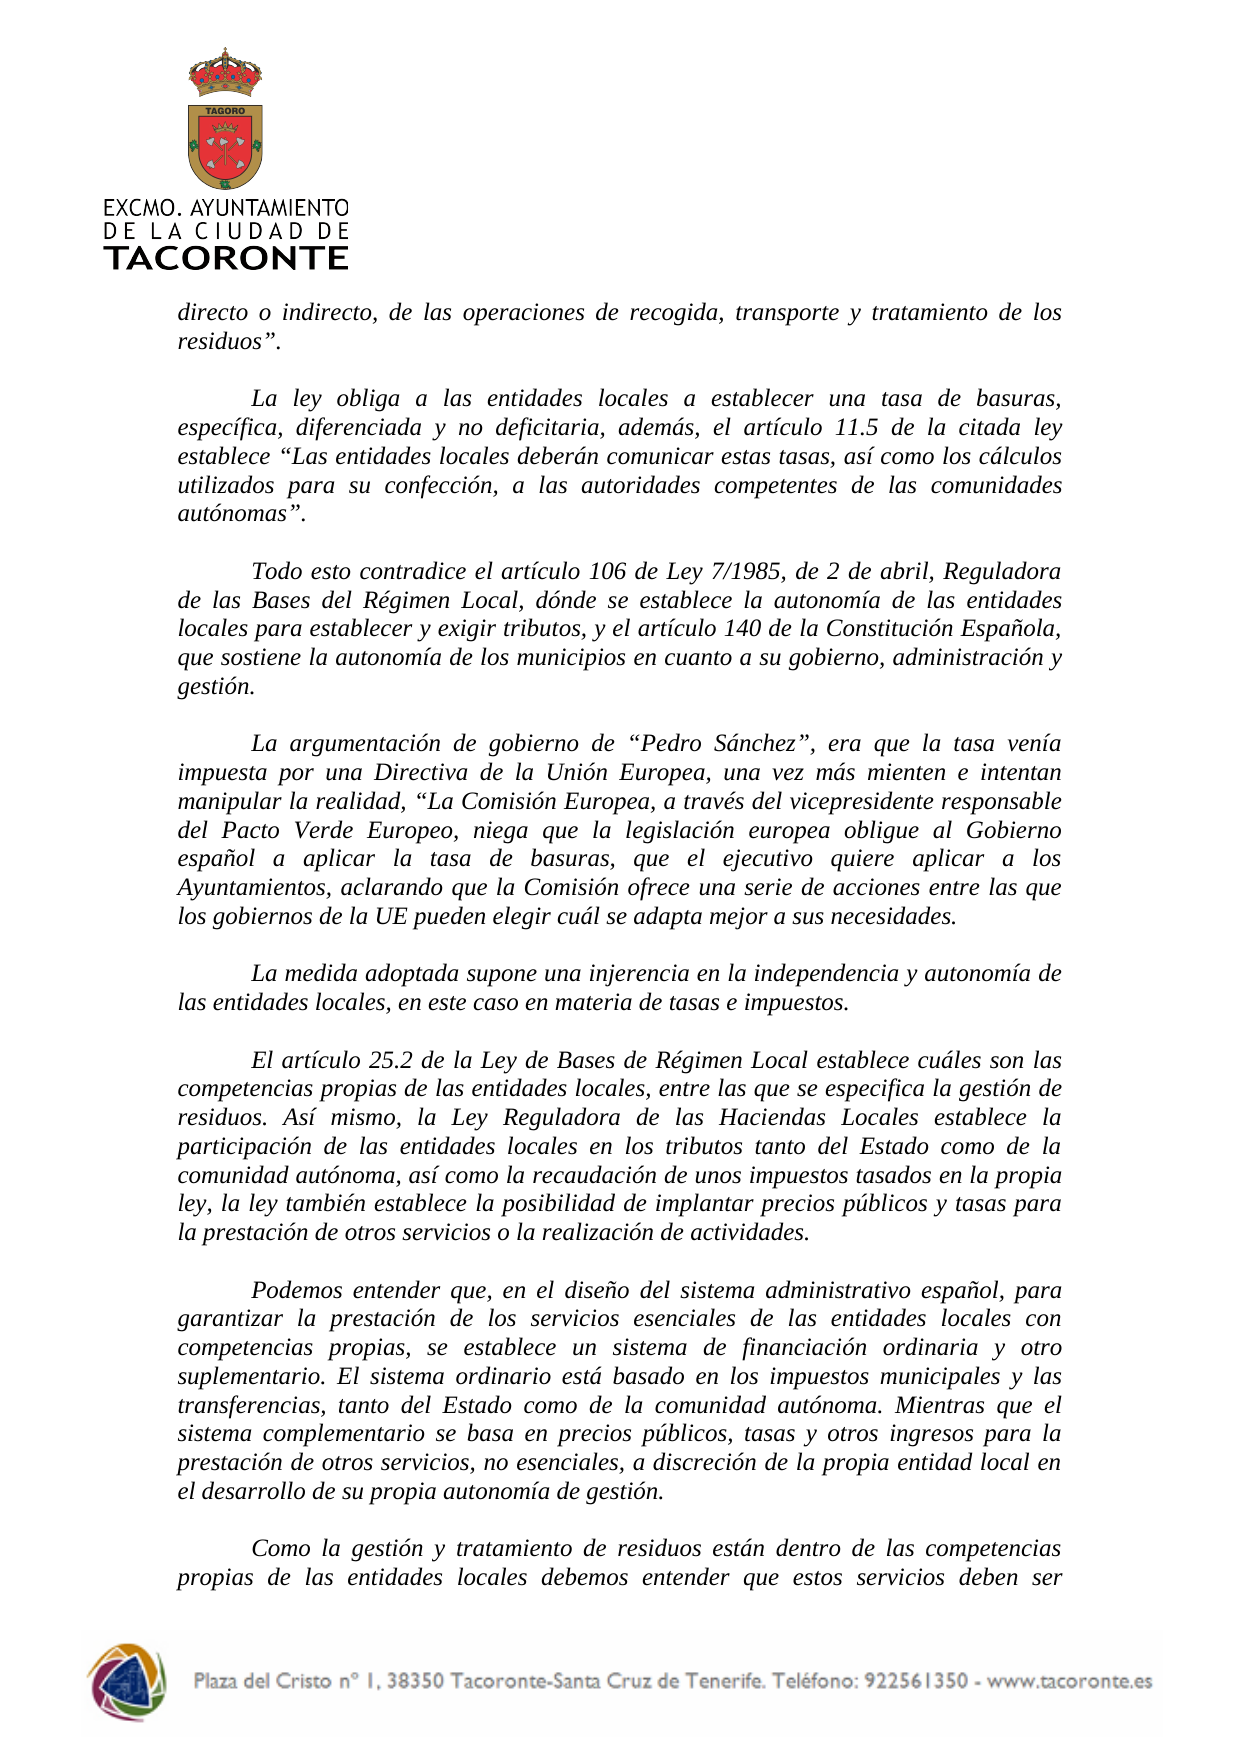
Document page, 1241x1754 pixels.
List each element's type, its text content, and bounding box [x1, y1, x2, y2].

text Podemos entender que, en el diseño del sistema administrativo español, para garantizar la prestación de los servicios esenciales de las entidades locales con competencias propias, se establece un sistema de financiación ordinaria y otro suplementario. El sistema ordinario está basado en los impuestos municipales y las transferencias, tanto del Estado como de la comunidad autónoma. Mientras que el sistema complementario se basa en precios públicos, tasas y otros ingresos para la prestación de otros servicios, no esenciales, a discreción de la propia entidad local en el desarrollo de su propia autonomía de gestión. [177, 1275, 1063, 1505]
text La argumentación de gobierno de “Pedro Sánchez”, era que la tasa venía impuesta por una Directiva de la Unión Europea, una vez más mienten e intentan manipular la realidad, “La Comisión Europea, a través del vicepresidente responsable del Pacto Verde Europeo, niega que la legislación europea obligue al Gobierno español a aplicar la tasa de basuras, que el ejecutivo quiere aplicar a los Ayuntamientos, aclarando que la Comisión ofrece una serie de acciones entre las que los gobiernos de la UE pueden elegir cuál se adapta mejor a sus necesidades. [177, 728, 1063, 930]
text La ley obliga a las entidades locales a establecer una tasa de basuras, específica, diferenciada y no deficitaria, además, el artículo 11.5 de la citada ley establece “Las entidades locales deberán comunicar estas tasas, así como los cálculos utilizados para su confección, a las autoridades competentes de las comunidades autónomas”. [177, 383, 1063, 527]
picture [103, 47, 348, 270]
text directo o indirecto, de las operaciones de recogida, transporte y tratamiento de los residuos”. [177, 297, 1063, 355]
text El artículo 25.2 de la Ley de Bases de Régimen Local establece cuáles son las competencias propias de las entidades locales, entre las que se especifica la gestión de residuos. Así mismo, la Ley Reguladora de las Haciendas Locales establece la participación de las entidades locales en los tributos tanto del Estado como de la comunidad autónoma, así como la recaudación de unos impuestos tasados en la propia ley, la ley también establece la posibilidad de implantar precios públicos y tasas para la prestación de otros servicios o la realización de actividades. [177, 1045, 1063, 1246]
text Como la gestión y tratamiento de residuos están dentro de las competencias propias de las entidades locales debemos entender que estos servicios deben ser [177, 1533, 1063, 1591]
picture [80, 1630, 1163, 1737]
text Todo esto contradice el artículo 106 de Ley 7/1985, de 2 de abril, Reguladora de las Bases del Régimen Local, dónde se establece la autonomía de las entidades locales para establecer y exigir tributos, y el artículo 140 de la Constitución Española, que sostiene la autonomía de los municipios en cuanto a su gobierno, administración y gestión. [177, 556, 1063, 700]
text La medida adoptada supone una injerencia en la independencia y autonomía de las entidades locales, en este caso en materia de tasas e impuestos. [177, 958, 1063, 1016]
